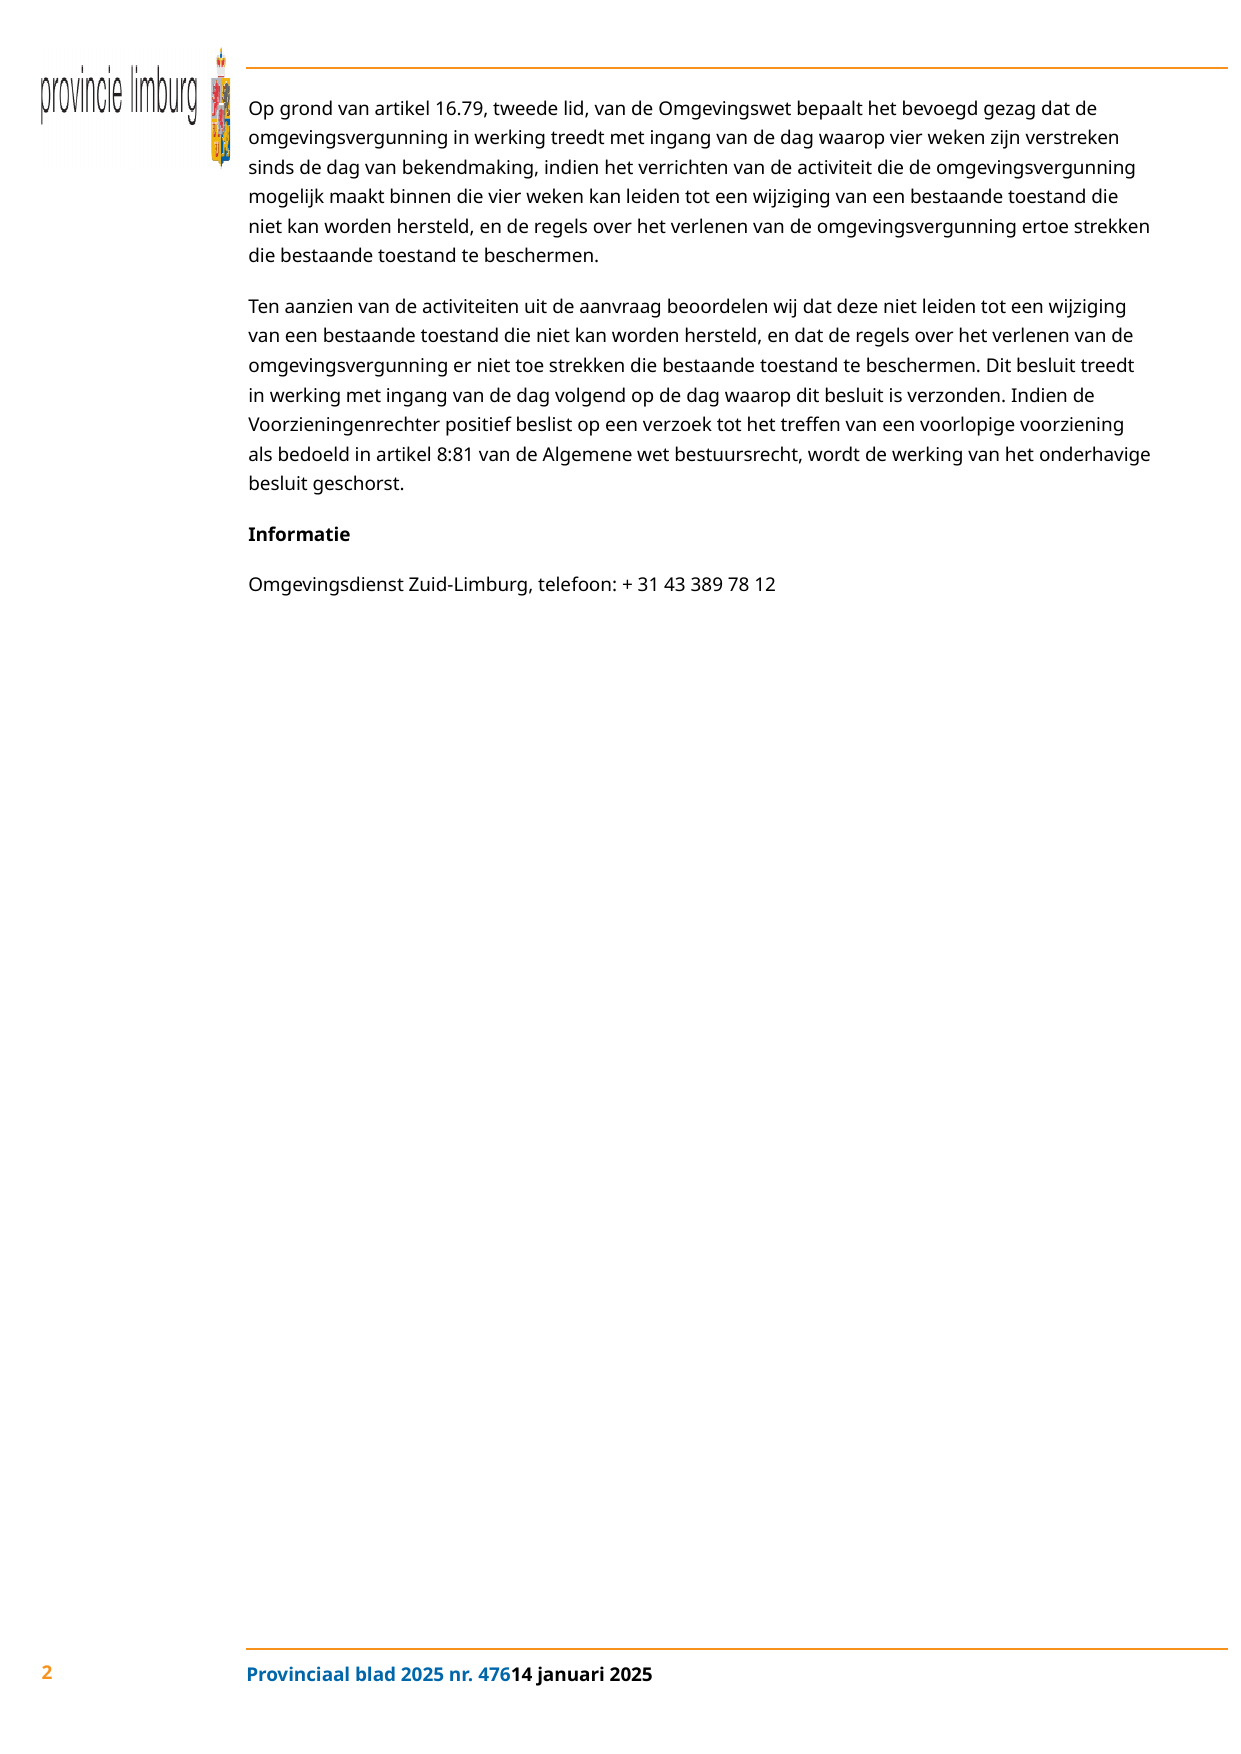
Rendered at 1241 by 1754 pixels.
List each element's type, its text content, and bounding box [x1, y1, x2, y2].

text Informatie [248, 521, 1152, 547]
picture [41, 47, 231, 172]
text Omgevingsdienst Zuid-Limburg, telefoon: + 31 43 389 78 12 [248, 571, 1152, 597]
text Op grond van artikel 16.79, tweede lid, van de Omgevingswet bepaalt het bevoegd gezag dat de omgevingsvergunning in werking treedt met ingang van de dag waarop vier weken zijn verstreken sinds de dag van bekendmaking, indien het verrichten van de activiteit die de omgevingsvergunning mogelijk maakt binnen die vier weken kan leiden tot een wijziging van een bestaande toestand die niet kan worden hersteld, en de regels over het verlenen van de omgevingsvergunning ertoe strekken die bestaande toestand te beschermen. [248, 95, 1152, 268]
text Ten aanzien van de activiteiten uit de aanvraag beoordelen wij dat deze niet leiden tot een wijziging van een bestaande toestand die niet kan worden hersteld, en dat de regels over het verlenen van de omgevingsvergunning er niet toe strekken die bestaande toestand te beschermen. Dit besluit treedt in werking met ingang van de dag volgend op de dag waarop dit besluit is verzonden. Indien de Voorzieningenrechter positief beslist op een verzoek tot het treffen van een voorlopige voorziening als bedoeld in artikel 8:81 van de Algemene wet bestuursrecht, wordt de werking van het onderhavige besluit geschorst. [248, 293, 1152, 496]
